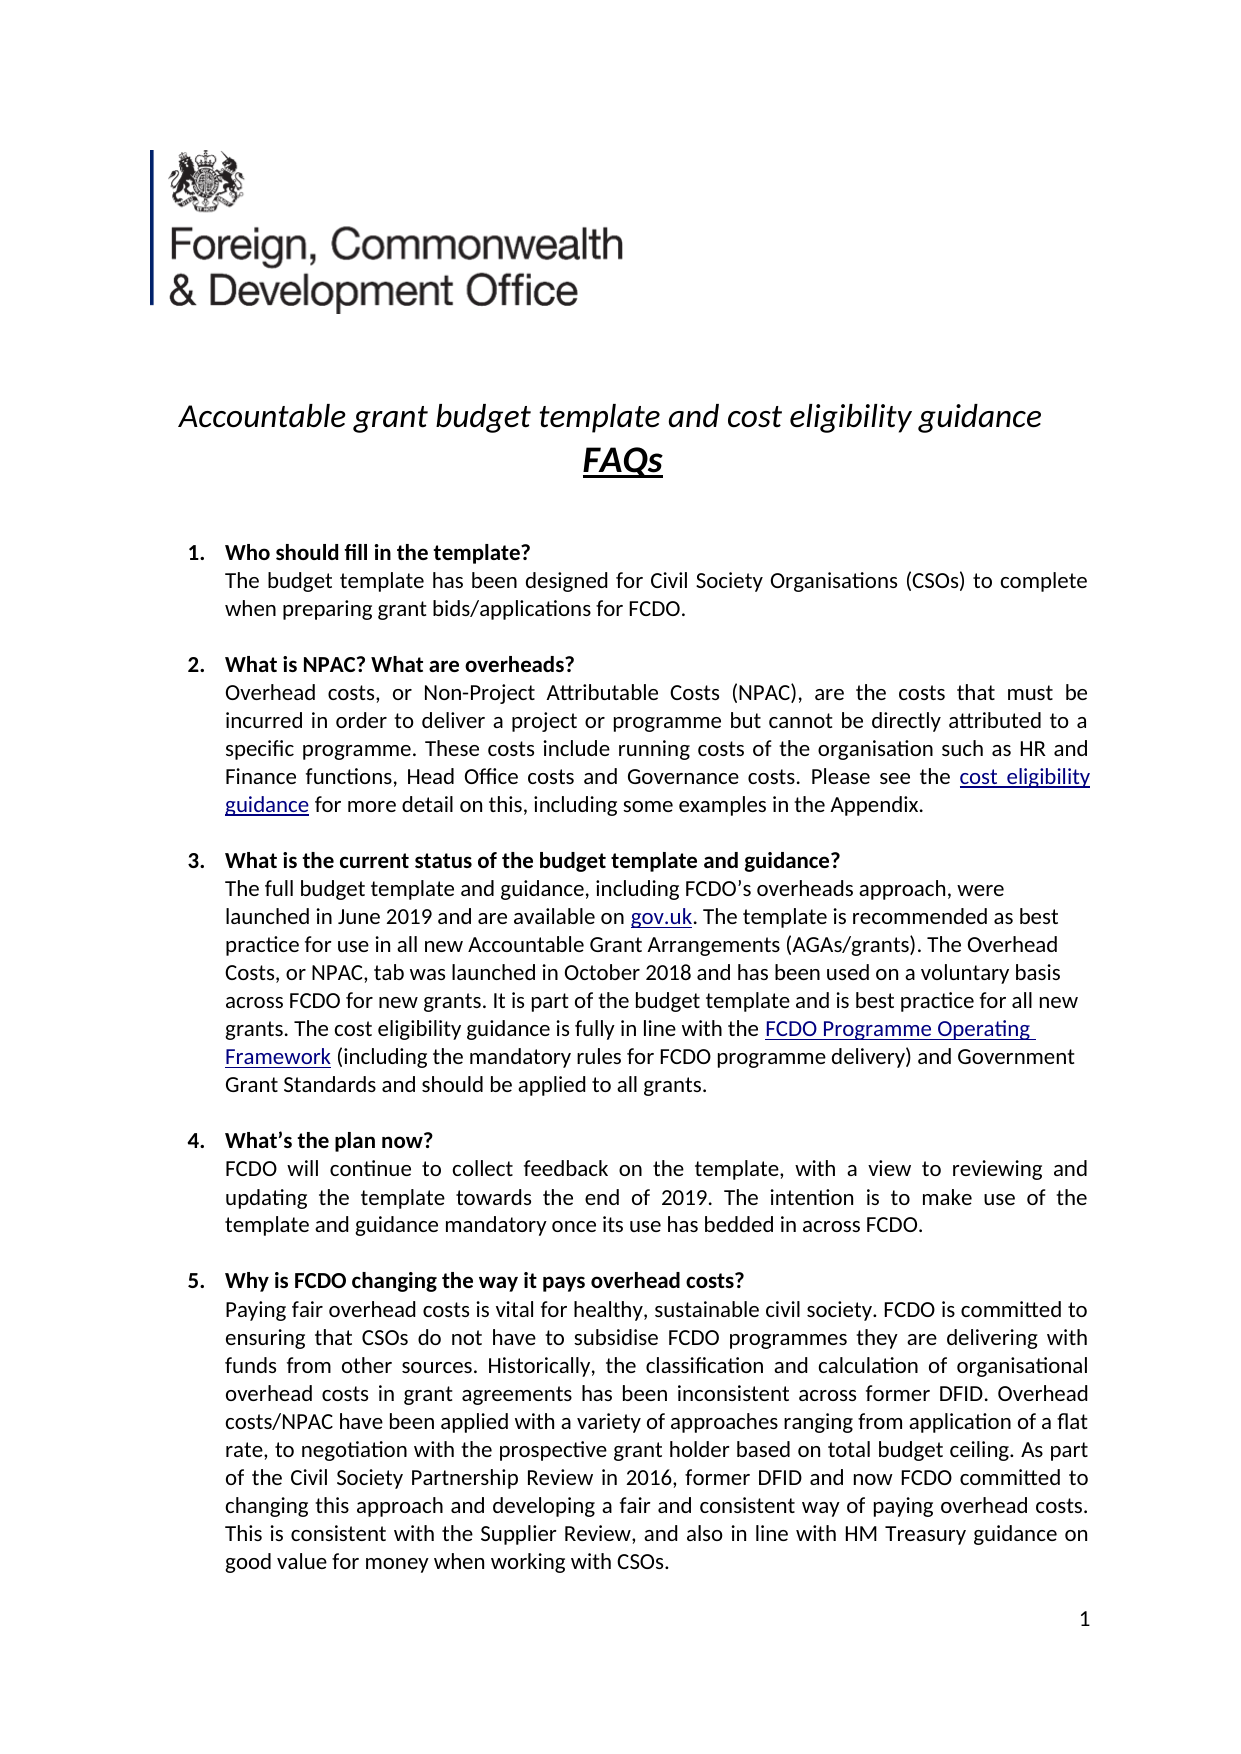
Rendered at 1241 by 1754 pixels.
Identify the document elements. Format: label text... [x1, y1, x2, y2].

list What is NPAC? What are overheads? [187, 650, 1090, 678]
list What’s the plan now? [187, 1127, 1090, 1154]
text FAQs [150, 436, 1090, 482]
list What is the current status of the budget template and guidance? [187, 846, 1090, 874]
list Who should fill in the template? [187, 538, 1090, 566]
list Overhead costs, or Non-Project Attributable Costs (NPAC), are the costs that must be incurred in order to deliver a project or programme but cannot be directly attributed to a specific programme. These costs include running costs of the organisation such as HR and Finance functions, Head Office costs and Governance costs. Please see the cost eligibility guidance for more detail on this, including some examples in the Appendix. [225, 678, 1090, 818]
list The full budget template and guidance, including FCDO’s overheads approach, were launched in June 2019 and are available on gov.uk. The template is recommended as best practice for use in all new Accountable Grant Arrangements (AGAs/grants). The Overhead Costs, or NPAC, tab was launched in October 2018 and has been used on a voluntary basis across FCDO for new grants. It is part of the budget template and is best practice for all new grants. The cost eligibility guidance is fully in line with the FCDO Programme Operating Framework (including the mandatory rules for FCDO programme delivery) and Government Grant Standards and should be applied to all grants. [225, 874, 1090, 1098]
text Accountable grant budget template and cost eligibility guidance [150, 396, 1090, 436]
list FCDO will continue to collect feedback on the template, with a view to reviewing and updating the template towards the end of 2019. The intention is to make use of the template and guidance mandatory once its use has bedded in across FCDO. [225, 1154, 1090, 1239]
list Why is FCDO changing the way it pays overhead costs? [187, 1267, 1090, 1295]
list Paying fair overhead costs is vital for healthy, sustainable civil society. FCDO is committed to ensuring that CSOs do not have to subsidise FCDO programmes they are delivering with funds from other sources. Historically, the classification and calculation of organisational overhead costs in grant agreements has been inconsistent across former DFID. Overhead costs/NPAC have been applied with a variety of approaches ranging from application of a flat rate, to negotiation with the prospective grant holder based on total budget ceiling. As part of the Civil Society Partnership Review in 2016, former DFID and now FCDO committed to changing this approach and developing a fair and consistent way of paying overhead costs. This is consistent with the Supplier Review, and also in line with HM Treasury guidance on good value for money when working with CSOs. [225, 1295, 1090, 1575]
text The budget template has been designed for Civil Society Organisations (CSOs) to complete when preparing grant bids/applications for FCDO. [225, 566, 1090, 622]
